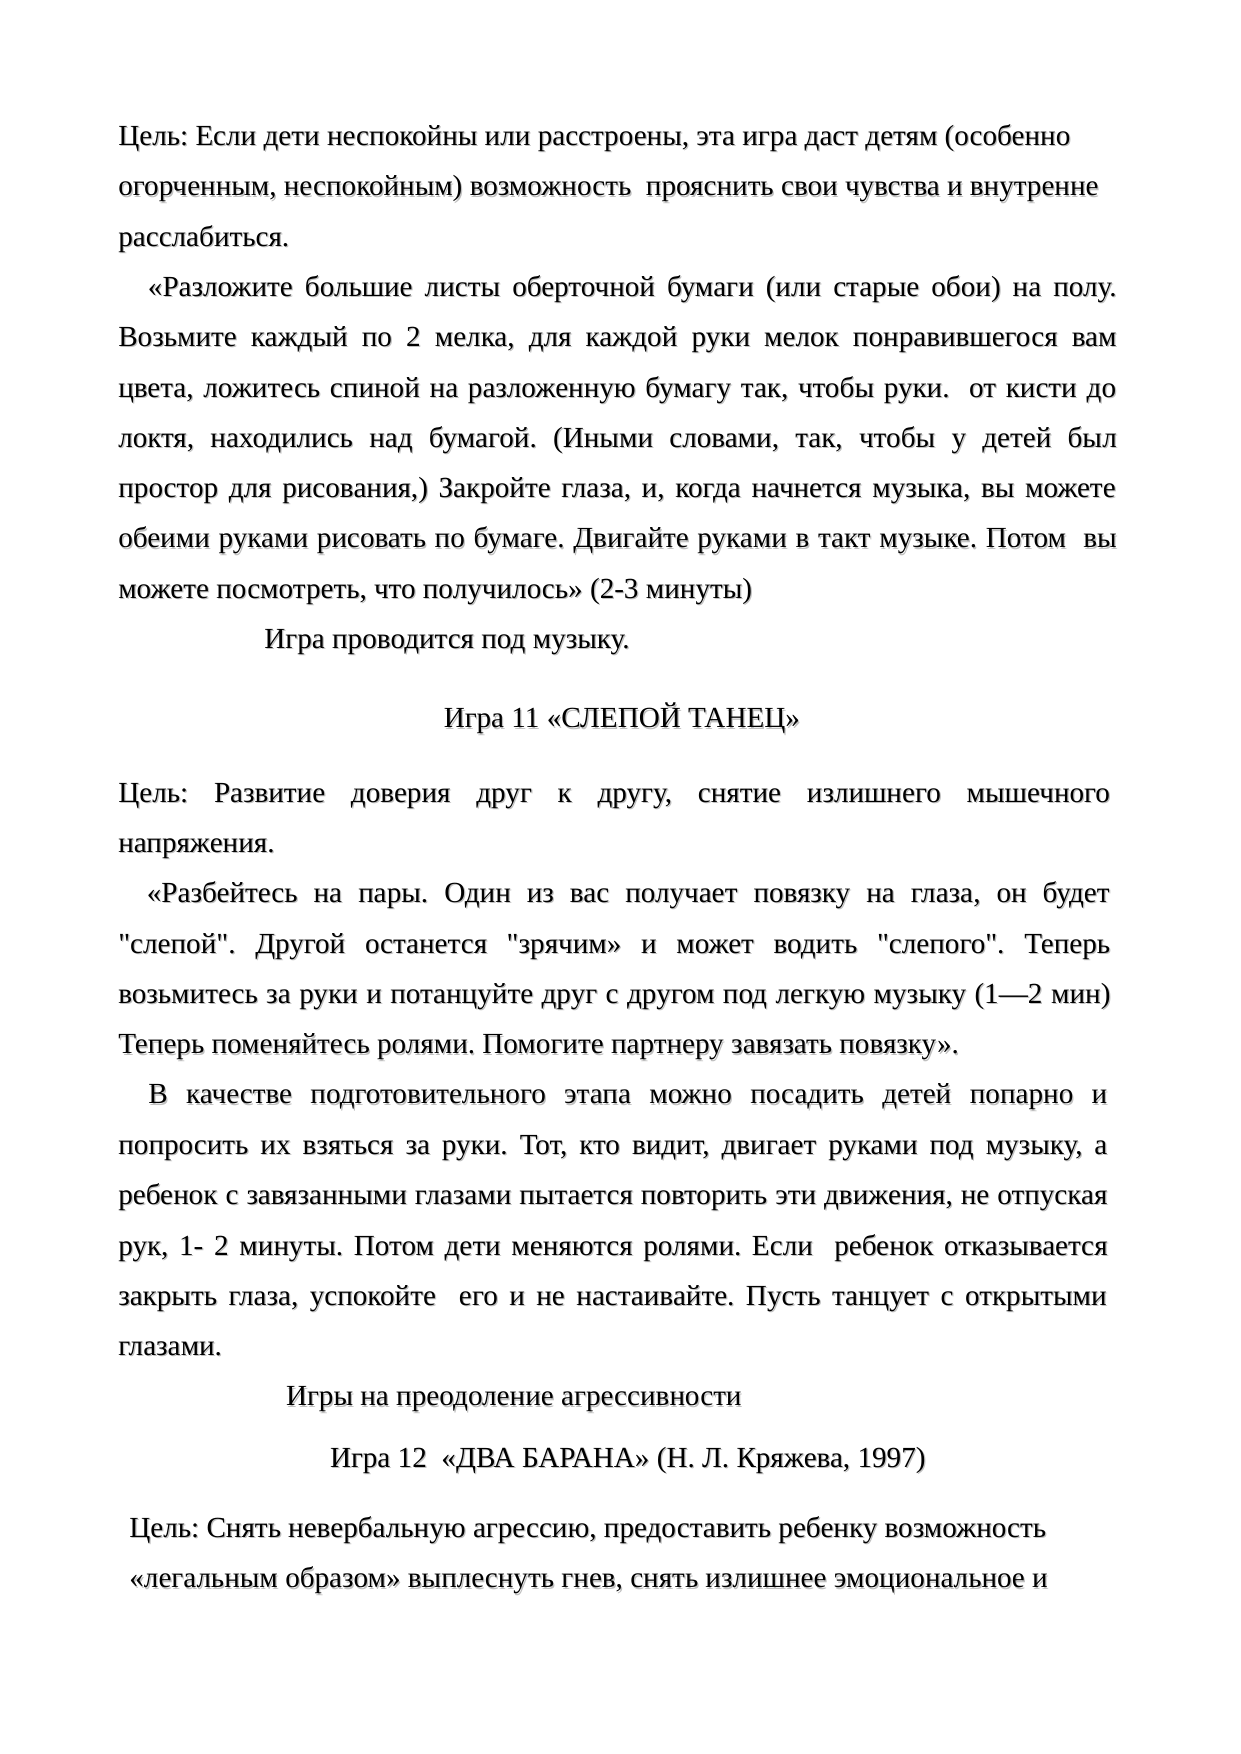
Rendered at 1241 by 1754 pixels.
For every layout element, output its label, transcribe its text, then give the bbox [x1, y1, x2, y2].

text Цель: Развитие доверия друг к другу, снятие излишнего мышечного напряжения. [118, 775, 1111, 859]
text Цель: Снять невербальную агрессию, предоставить ребенку возможность «легальным образом» выплеснуть гнев, снять излишнее эмоциональное и [129, 1510, 1122, 1594]
text В качестве подготовительного этапа можно посадить детей попарно и попросить их взяться за руки. Тот, кто видит, двигает руками под музыку, а ребенок с завязанными глазами пытается повторить эти движения, не отпуская рук, 1- 2 минуты. Потом дети меняются ролями. Если ребенок отказывается закрыть глаза, успокойте его и не настаивайте. Пусть танцует с открытыми глазами. [118, 1077, 1108, 1362]
text «Разбейтесь на пары. Один из вас получает повязку на глаза, он будет "слепой". Другой останется "зрячим» и может водить "слепого". Теперь возьмитесь за руки и потанцуйте друг с другом под легкую музыку (1—2 мин) Теперь поменяйтесь ролями. Помогите партнеру завязать повязку». [118, 875, 1111, 1060]
text Игра 11 «СЛЕПОЙ ТАНЕЦ» [122, 701, 1122, 734]
text Цель: Если дети неспокойны или расстроены, эта игра даст детям (особенно огорченным, неспокойным) возможность прояснить свои чувства и внутренне расслабиться. [118, 118, 1122, 252]
text Игра 12 «ДВА БАРАНА» (Н. Л. Кряжева, 1997) [133, 1440, 1122, 1473]
text Игра проводится под музыку. [264, 621, 1122, 655]
text Игры на преодоление агрессивности [118, 1378, 1108, 1412]
text «Разложите большие листы оберточной бумаги (или старые обои) на полу. Возьмите каждый по 2 мелка, для каждой руки мелок понравившегося вам цвета, ложитесь спиной на разложенную бумагу так, чтобы руки. от кисти до локтя, находились над бумагой. (Иными словами, так, чтобы у детей был простор для рисования,) Закройте глаза, и, когда начнется музыка, вы можете обеими руками рисовать по бумаге. Двигайте руками в такт музыке. Потом вы можете посмотреть, что получилось» (2-3 минуты) [118, 269, 1117, 604]
